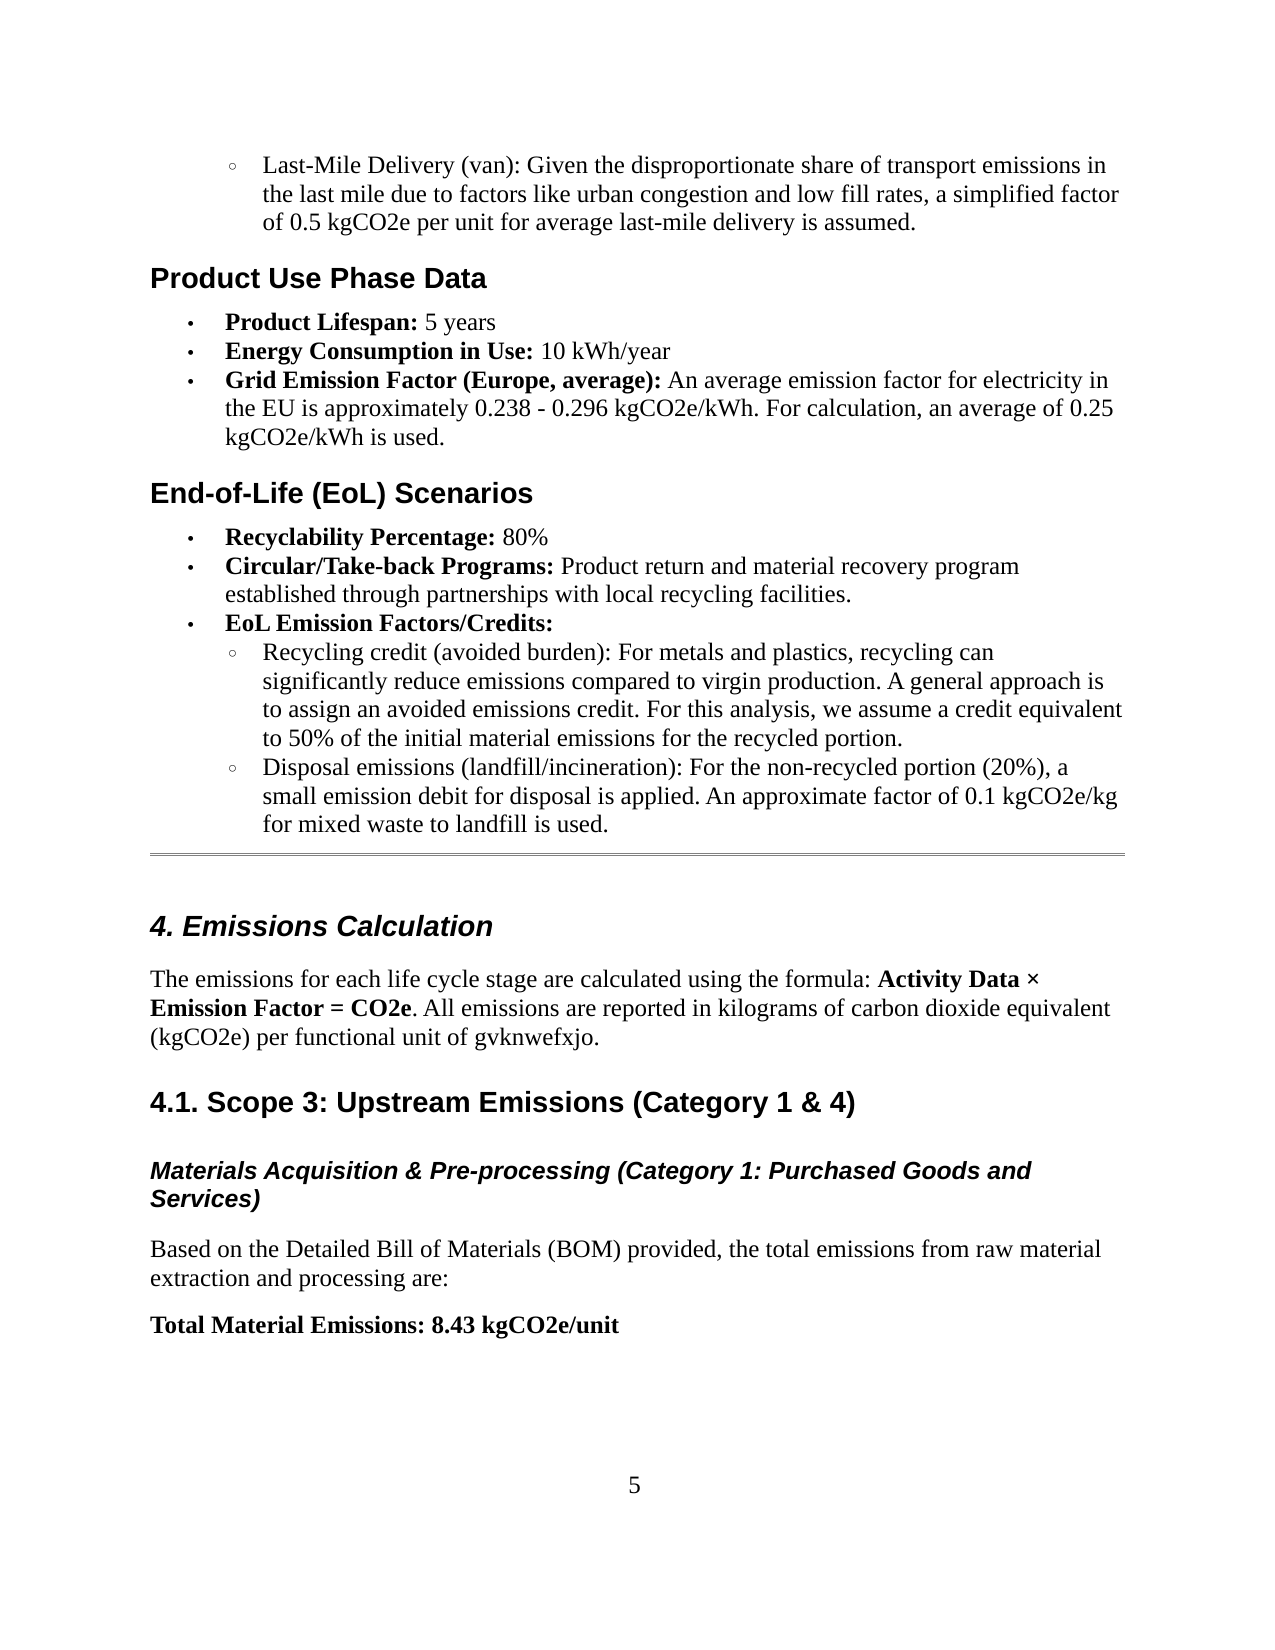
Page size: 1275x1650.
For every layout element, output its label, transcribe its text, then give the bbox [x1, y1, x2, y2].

list Grid Emission Factor (Europe, average): An average emission factor for electricity in the EU is approximately 0.238 - 0.296 kgCO2e/kWh. For calculation, an average of 0.25 kgCO2e/kWh is used. [187, 365, 1125, 451]
text Total Material Emissions: 8.43 kgCO2e/unit [150, 1310, 1125, 1338]
list EoL Emission Factors/Credits: [187, 608, 1125, 637]
text The emissions for each life cycle stage are calculated using the formula: Activity Data × Emission Factor = CO2e. All emissions are reported in kilograms of carbon dioxide equivalent (kgCO2e) per functional unit of gvknwefxjo. [150, 964, 1125, 1051]
list Recyclability Percentage: 80% [187, 522, 1125, 551]
list Disposal emissions (landfill/incineration): For the non-recycled portion (20%), a small emission debit for disposal is applied. An approximate factor of 0.1 kgCO2e/kg for mixed waste to landfill is used. [225, 752, 1125, 838]
subtitle 4. Emissions Calculation [150, 909, 1125, 943]
list Circular/Take-back Programs: Product return and material recovery program established through partnerships with local recycling facilities. [187, 551, 1125, 608]
list Last-Mile Delivery (van): Given the disproportionate share of transport emissions in the last mile due to factors like urban congestion and low fill rates, a simplified factor of 0.5 kgCO2e per unit for average last-mile delivery is assumed. [225, 150, 1125, 236]
list Recycling credit (avoided burden): For metals and plastics, recycling can significantly reduce emissions compared to virgin production. A general approach is to assign an avoided emissions credit. For this analysis, we assume a credit equivalent to 50% of the initial material emissions for the recycled portion. [225, 637, 1125, 752]
subtitle 4.1. Scope 3: Upstream Emissions (Category 1 & 4) [150, 1085, 1125, 1118]
text Based on the Detailed Bill of Materials (BOM) provided, the total emissions from raw material extraction and processing are: [150, 1234, 1125, 1292]
subtitle Materials Acquisition & Pre-processing (Category 1: Purchased Goods and Services) [150, 1156, 1125, 1213]
list Product Lifespan: 5 years [187, 307, 1125, 336]
list Energy Consumption in Use: 10 kWh/year [187, 336, 1125, 365]
subtitle Product Use Phase Data [150, 261, 1125, 295]
subtitle End-of-Life (EoL) Scenarios [150, 476, 1125, 509]
